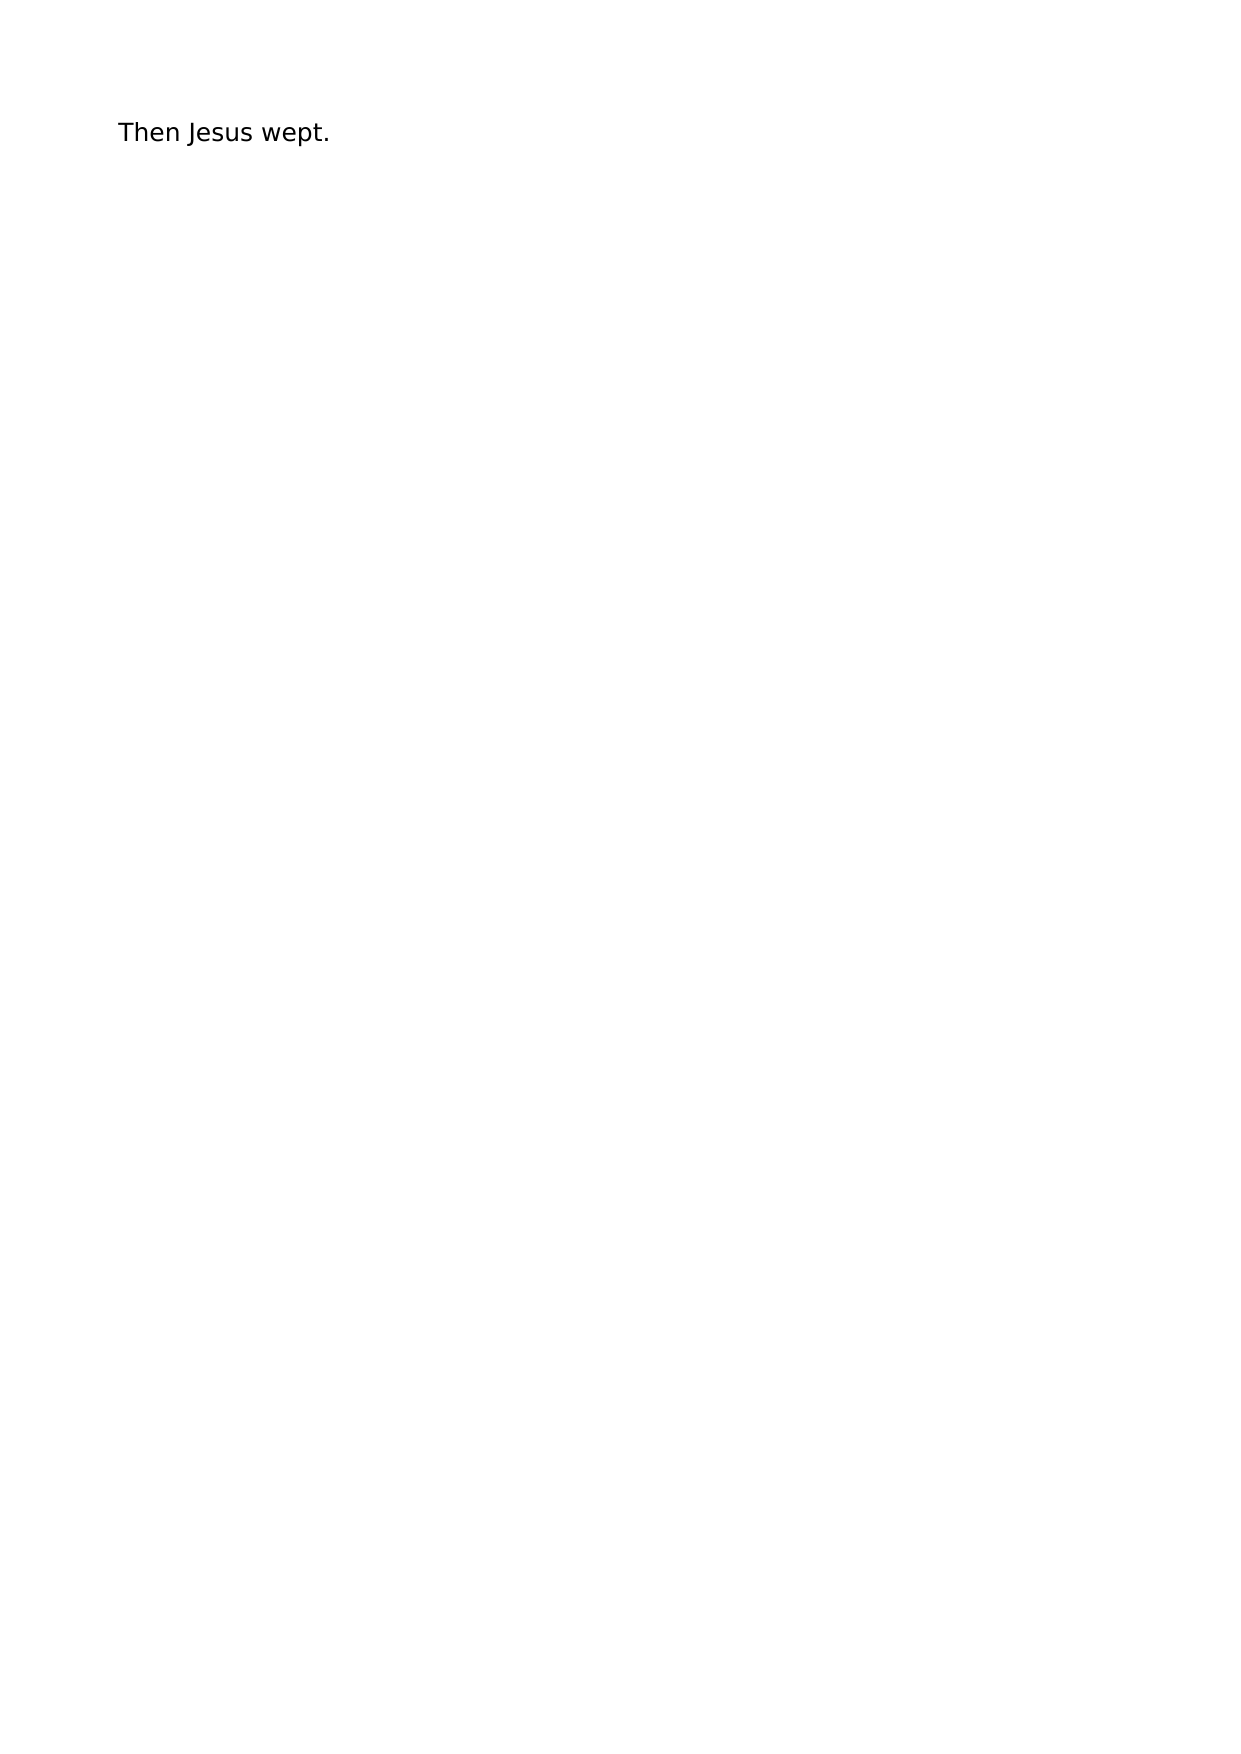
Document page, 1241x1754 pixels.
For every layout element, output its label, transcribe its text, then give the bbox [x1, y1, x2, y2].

text Then Jesus wept. [118, 118, 1122, 147]
